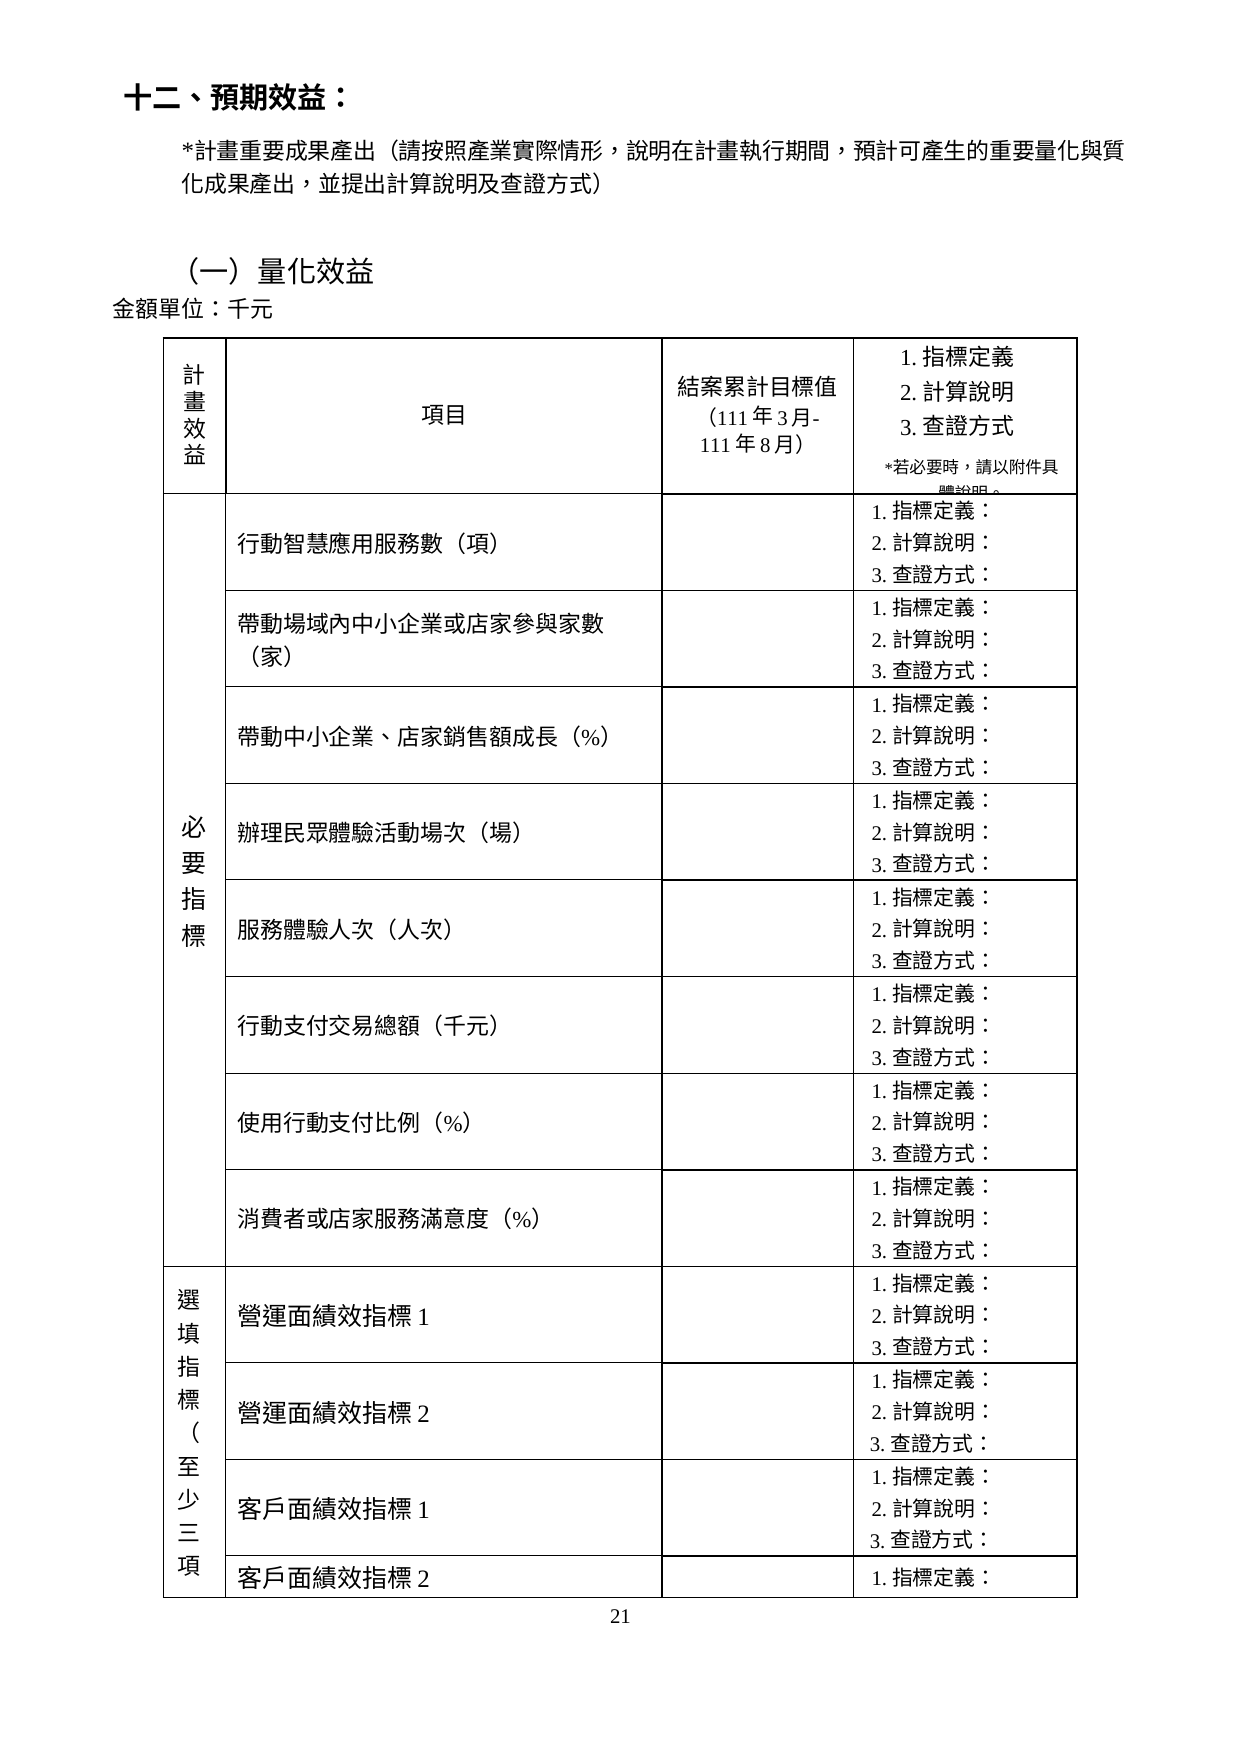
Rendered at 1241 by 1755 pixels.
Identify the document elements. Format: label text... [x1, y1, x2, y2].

table_cell 客戶面績效指標2 [226, 1556, 661, 1597]
table_cell 帶動中小企業、店家銷售額成長（%） [226, 687, 661, 783]
table_header 1. 指標定義 2. 計算說明 3. 查證方式 *若必要時，請以附件具體說明。 [854, 339, 1076, 493]
table_cell [663, 495, 853, 589]
table_cell 帶動場域內中小企業或店家參與家數（家） [226, 591, 661, 686]
table_cell 1. 指標定義： 2. 計算說明： 3. 查證方式： [854, 1460, 1076, 1555]
subtitle （一）量化效益 金額單位：千元 [112, 249, 1128, 324]
table_cell 消費者或店家服務滿意度（%） [226, 1170, 661, 1266]
table_cell 1. 指標定義： 2. 計算說明： 3. 查證方式： [854, 591, 1076, 686]
table_cell 1. 指標定義： 2. 計算說明： 3. 查證方式： [854, 977, 1076, 1072]
table_cell [663, 688, 853, 783]
table_cell 1. 指標定義： [854, 1557, 1076, 1597]
table_cell [663, 977, 853, 1072]
table_cell 1. 指標定義： 2. 計算說明： 3. 查證方式： [854, 688, 1076, 783]
table_cell 1. 指標定義： 2. 計算說明： 3. 查證方式： [854, 1171, 1076, 1266]
table_cell 1. 指標定義： 2. 計算說明： 3. 查證方式： [854, 1364, 1076, 1459]
table_cell 使用行動支付比例（%） [226, 1074, 661, 1169]
subtitle 十二、預期效益： [123, 75, 1128, 117]
table_cell 行動支付交易總額（千元） [226, 977, 661, 1072]
table_header 計畫效益 [164, 339, 225, 493]
text *計畫重要成果產出（請按照產業實際情形，說明在計畫執行期間，預計可產生的重要量化與質化成果產出，並提出計算說明及查證方式） [181, 133, 1128, 199]
table_cell [663, 1557, 853, 1597]
table_cell 客戶面績效指標1 [226, 1460, 661, 1555]
table_header 項目 [227, 339, 661, 493]
table_cell 行動智慧應用服務數（項） [226, 494, 661, 589]
table_cell [663, 1267, 853, 1362]
table_cell 1. 指標定義： 2. 計算說明： 3. 查證方式： [854, 784, 1076, 879]
table_cell 營運面績效指標1 [226, 1267, 661, 1362]
table_cell 服務體驗人次（人次） [226, 880, 661, 976]
table_cell 選填指標（至少三項 [164, 1267, 225, 1597]
table_header 結案累計目標值 （111年3月- 111年8月） [663, 339, 853, 493]
table_cell 1. 指標定義： 2. 計算說明： 3. 查證方式： [854, 1267, 1076, 1362]
table_cell 1. 指標定義： 2. 計算說明： 3. 查證方式： [854, 495, 1076, 589]
table_cell [663, 1364, 853, 1459]
table_cell 1. 指標定義： 2. 計算說明： 3. 查證方式： [854, 881, 1076, 976]
table_cell 1. 指標定義： 2. 計算說明： 3. 查證方式： [854, 1074, 1076, 1169]
table_cell 營運面績效指標2 [226, 1363, 661, 1459]
table_cell 辦理民眾體驗活動場次（場） [226, 784, 661, 879]
table_cell [663, 1460, 853, 1555]
table_cell [663, 1171, 853, 1266]
table_cell [663, 1074, 853, 1169]
table_cell [663, 784, 853, 879]
table_cell [663, 881, 853, 976]
table_cell [663, 591, 853, 686]
table_cell 必 要 指 標 [164, 494, 225, 1266]
